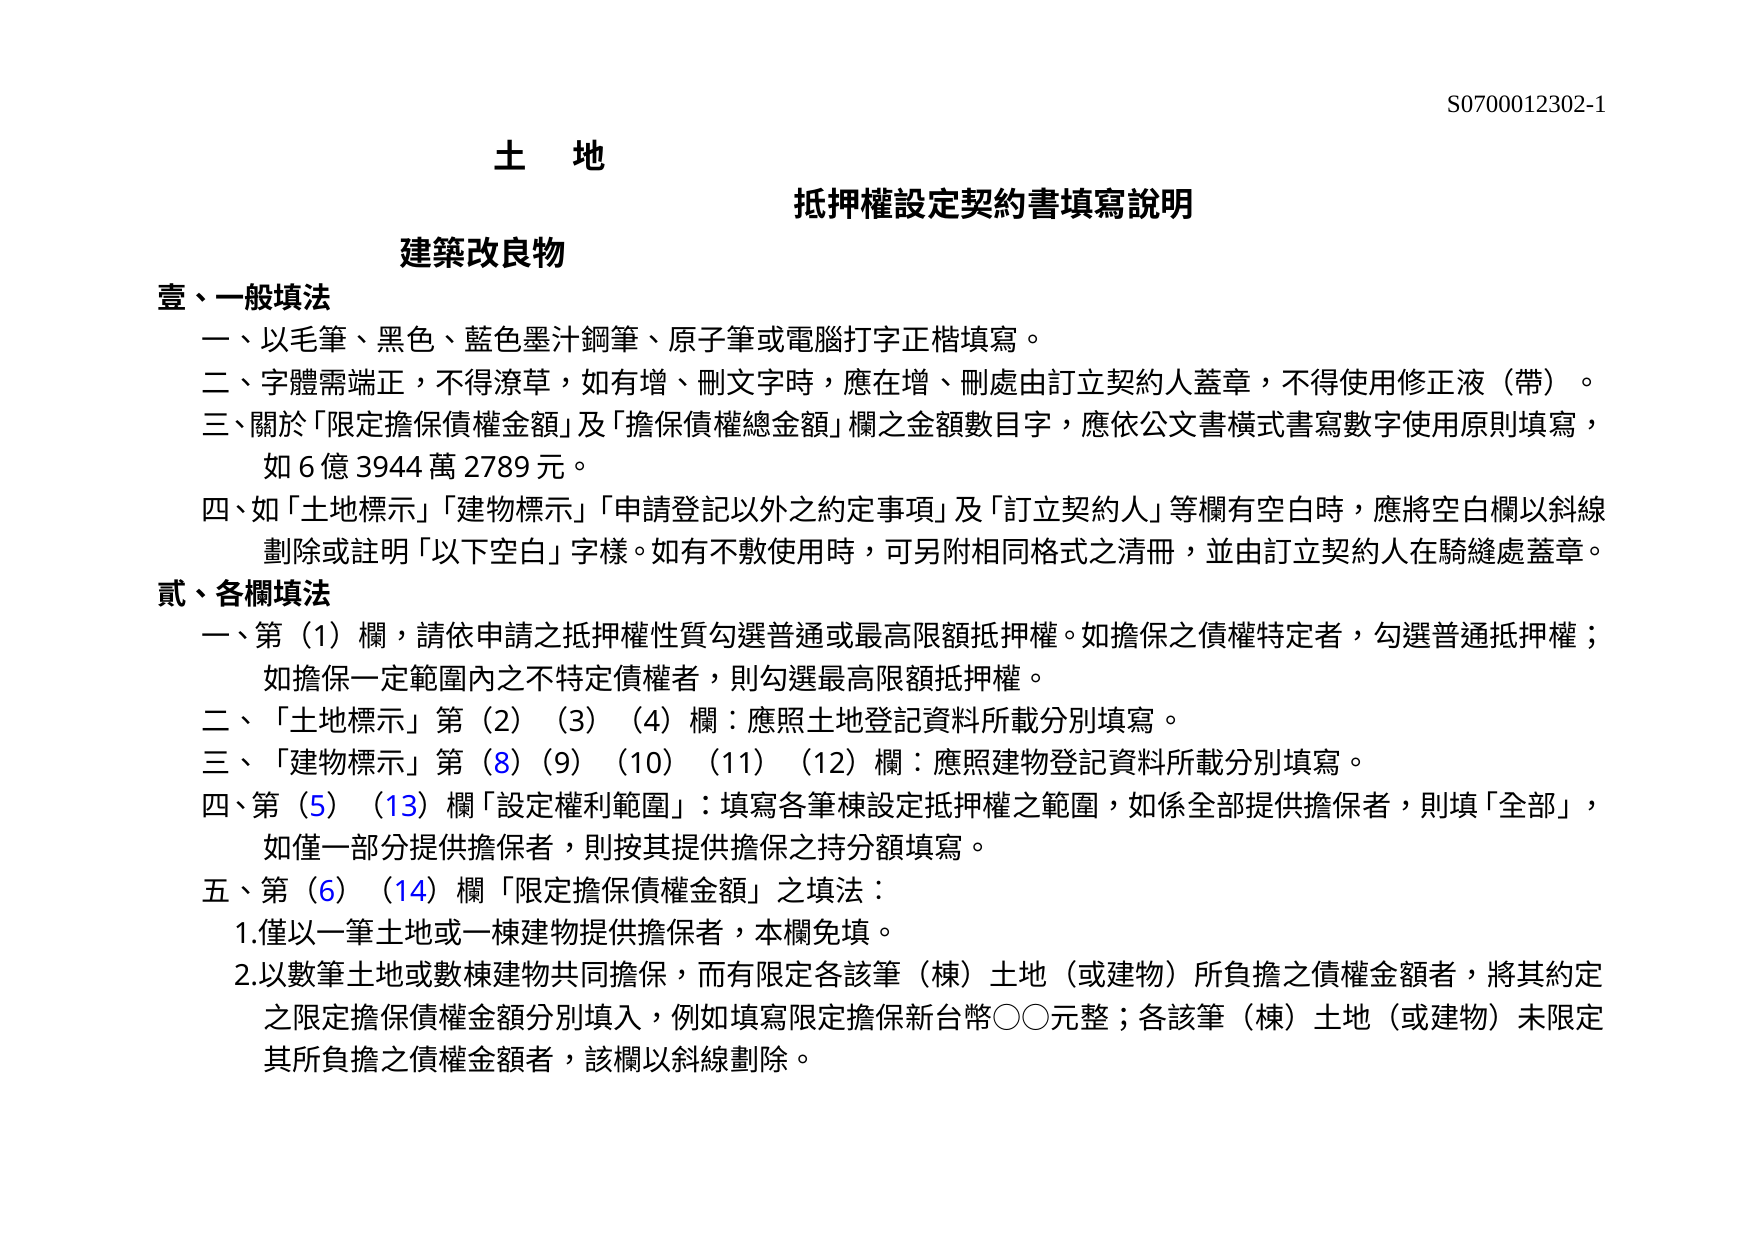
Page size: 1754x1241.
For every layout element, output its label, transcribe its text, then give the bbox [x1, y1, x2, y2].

text 三、「建物標示」第（8）（9）（10）（11）（12）欄︰應照建物登記資料所載分別填寫。 [202, 740, 1606, 782]
text 二、「土地標示」第（2）（3）（4）欄︰應照土地登記資料所載分別填寫。 [202, 698, 1606, 740]
text 二、字體需端正，不得潦草，如有增、刪文字時，應在增、刪處由訂立契約人蓋章，不得使用修正液（帶）。 [202, 359, 1606, 401]
text 1.僅以一筆土地或一棟建物提供擔保者，本欄免填。 [233, 909, 1606, 952]
text 2.以數筆土地或數棟建物共同擔保，而有限定各該筆（棟）土地（或建物）所負擔之債權金額者，將其約定之限定擔保債權金額分別填入，例如填寫限定擔保新台幣○○元整；各該筆（棟）土地（或建物）未限定其所負擔之債權金額者，該欄以斜線劃除。 [233, 952, 1606, 1079]
text 抵押權設定契約書填寫說明 [157, 178, 1606, 226]
list 各欄填法 [157, 571, 1606, 613]
list 一般填法 [157, 274, 1606, 317]
text 土 地 [157, 130, 1606, 178]
text 建築改良物 [157, 226, 1606, 274]
text 四、如「土地標示」「建物標示」「申請登記以外之約定事項」及「訂立契約人」等欄有空白時，應將空白欄以斜線劃除或註明「以下空白」字樣。如有不敷使用時，可另附相同格式之清冊，並由訂立契約人在騎縫處蓋章。 [202, 486, 1606, 571]
text 四、第（5）（13）欄「設定權利範圍」：填寫各筆棟設定抵押權之範圍，如係全部提供擔保者，則填「全部」，如僅一部分提供擔保者，則按其提供擔保之持分額填寫。 [202, 782, 1606, 867]
text 三、關於「限定擔保債權金額」及「擔保債權總金額」欄之金額數目字，應依公文書橫式書寫數字使用原則填寫，如6億3944萬2789元。 [202, 401, 1606, 486]
text 一、以毛筆、黑色、藍色墨汁鋼筆、原子筆或電腦打字正楷填寫。 [202, 317, 1606, 359]
text 五、第（6）（14）欄「限定擔保債權金額」之填法︰ [202, 867, 1606, 909]
text 一、第（1）欄，請依申請之抵押權性質勾選普通或最高限額抵押權。如擔保之債權特定者，勾選普通抵押權；如擔保一定範圍內之不特定債權者，則勾選最高限額抵押權。 [202, 613, 1606, 698]
